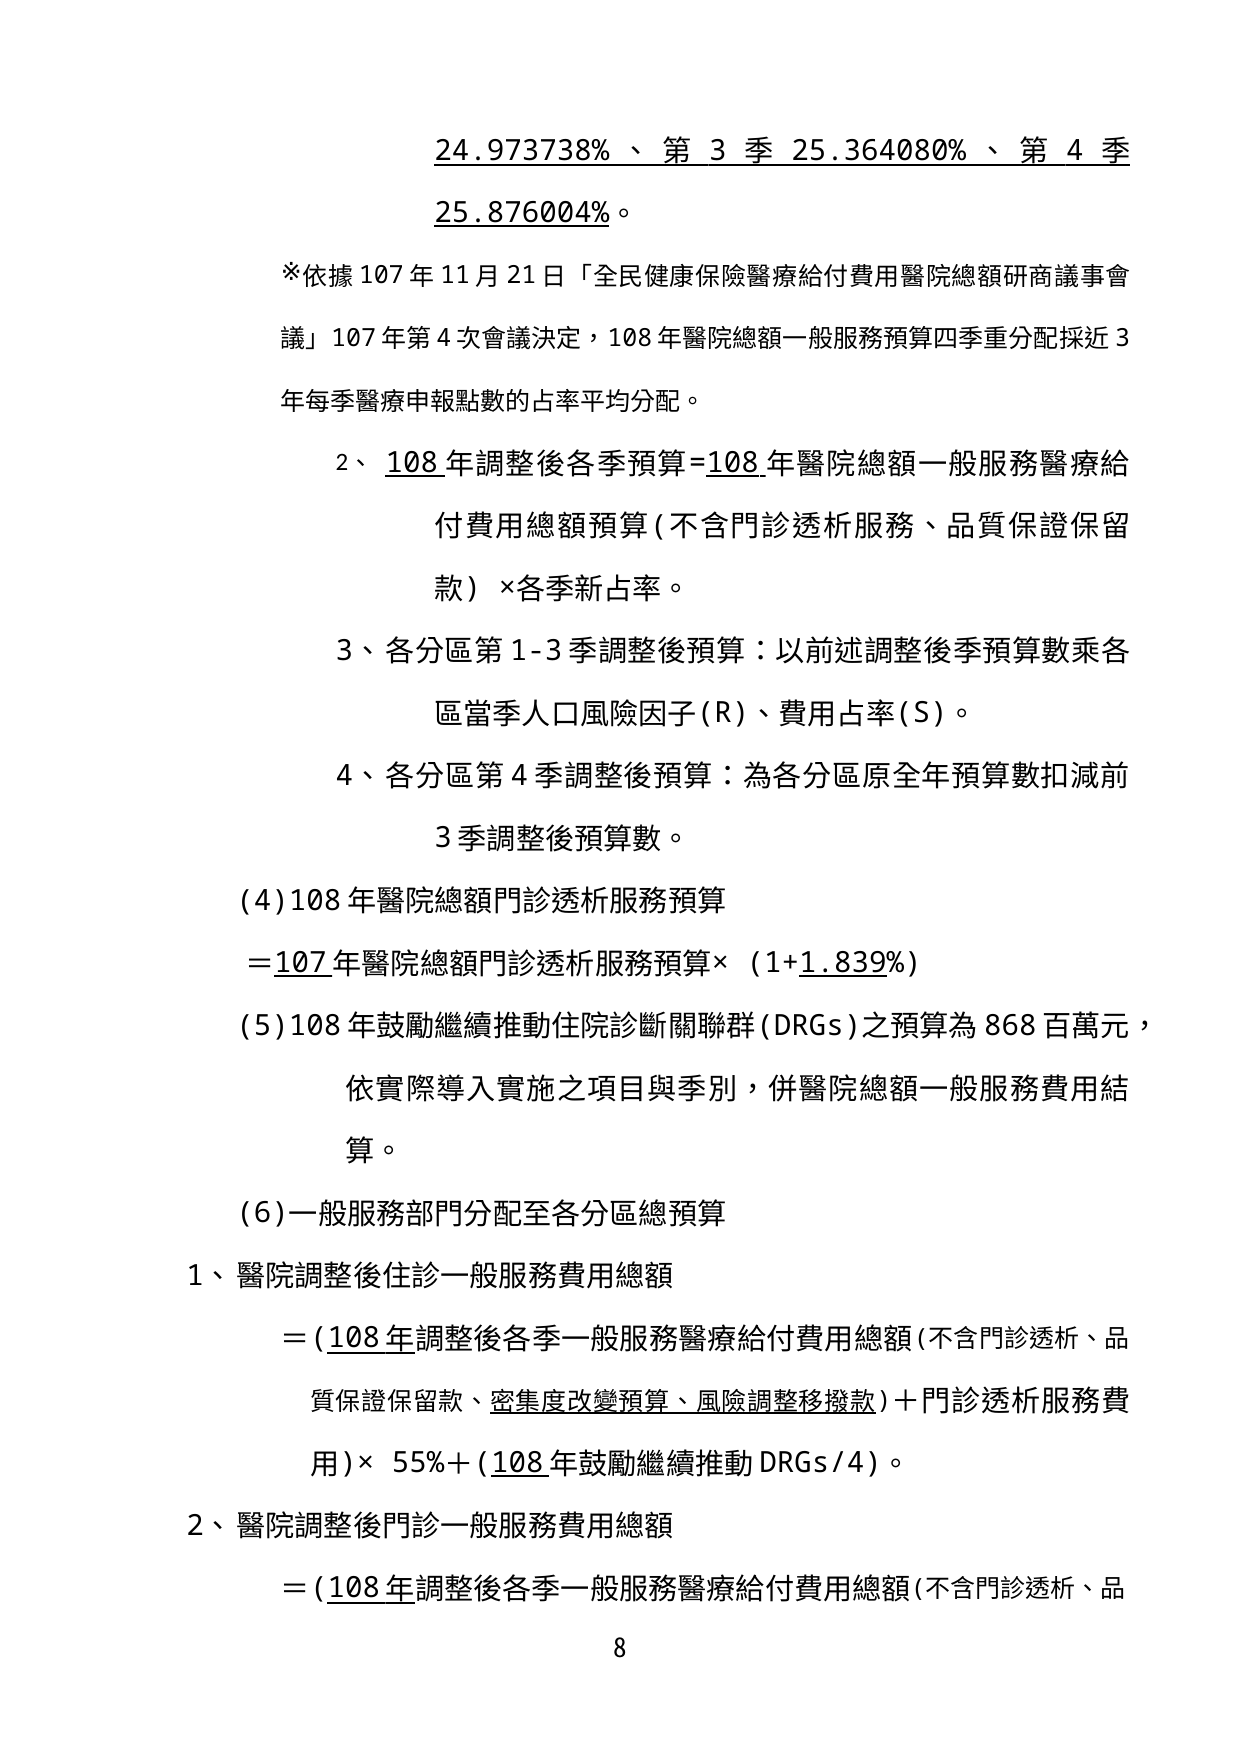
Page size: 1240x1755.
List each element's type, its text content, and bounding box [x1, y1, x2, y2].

list 各分區第4季調整後預算：為各分區原全年預算數扣減前3季調整後預算數。 [335, 732, 1130, 857]
list 一般服務部門分配至各分區總預算 [236, 1170, 1130, 1232]
list 108年調整後各季預算=108年醫院總額一般服務醫療給付費用總額預算(不含門診透析服務、品質保證保留款) ×各季新占率。 [335, 420, 1130, 607]
text ＝(108年調整後各季一般服務醫療給付費用總額(不含門診透析、品 [281, 1545, 1130, 1607]
text ＝107年醫院總額門診透析服務預算× (1+1.839%) [244, 920, 1130, 982]
list 108年鼓勵繼續推動住院診斷關聯群(DRGs)之預算為868百萬元，依實際導入實施之項目與季別，併醫院總額一般服務費用結算。 [236, 982, 1130, 1170]
list 醫院調整後住診一般服務費用總額 [186, 1232, 1130, 1295]
list 24.973738%、第3季25.364080%、第4季25.876004%。 [335, 107, 1130, 232]
text ＝(108年調整後各季一般服務醫療給付費用總額(不含門診透析、品質保證保留款、密集度改變預算、風險調整移撥款)＋門診透析服務費用)× 55%＋(108年鼓勵繼續推動DRGs/4)。 [280, 1295, 1130, 1482]
list 各分區第1-3季調整後預算：以前述調整後季預算數乘各區當季人口風險因子(R)、費用占率(S)。 [335, 607, 1130, 732]
list 醫院調整後門診一般服務費用總額 [186, 1482, 1130, 1545]
list 108年醫院總額門診透析服務預算 [236, 857, 1130, 920]
text 依據107年11月21日「全民健康保險醫療給付費用醫院總額研商議事會議」107年第4次會議決定，108年醫院總額一般服務預算四季重分配採近3年每季醫療申報點數的占率平均分配。 [281, 232, 1130, 420]
